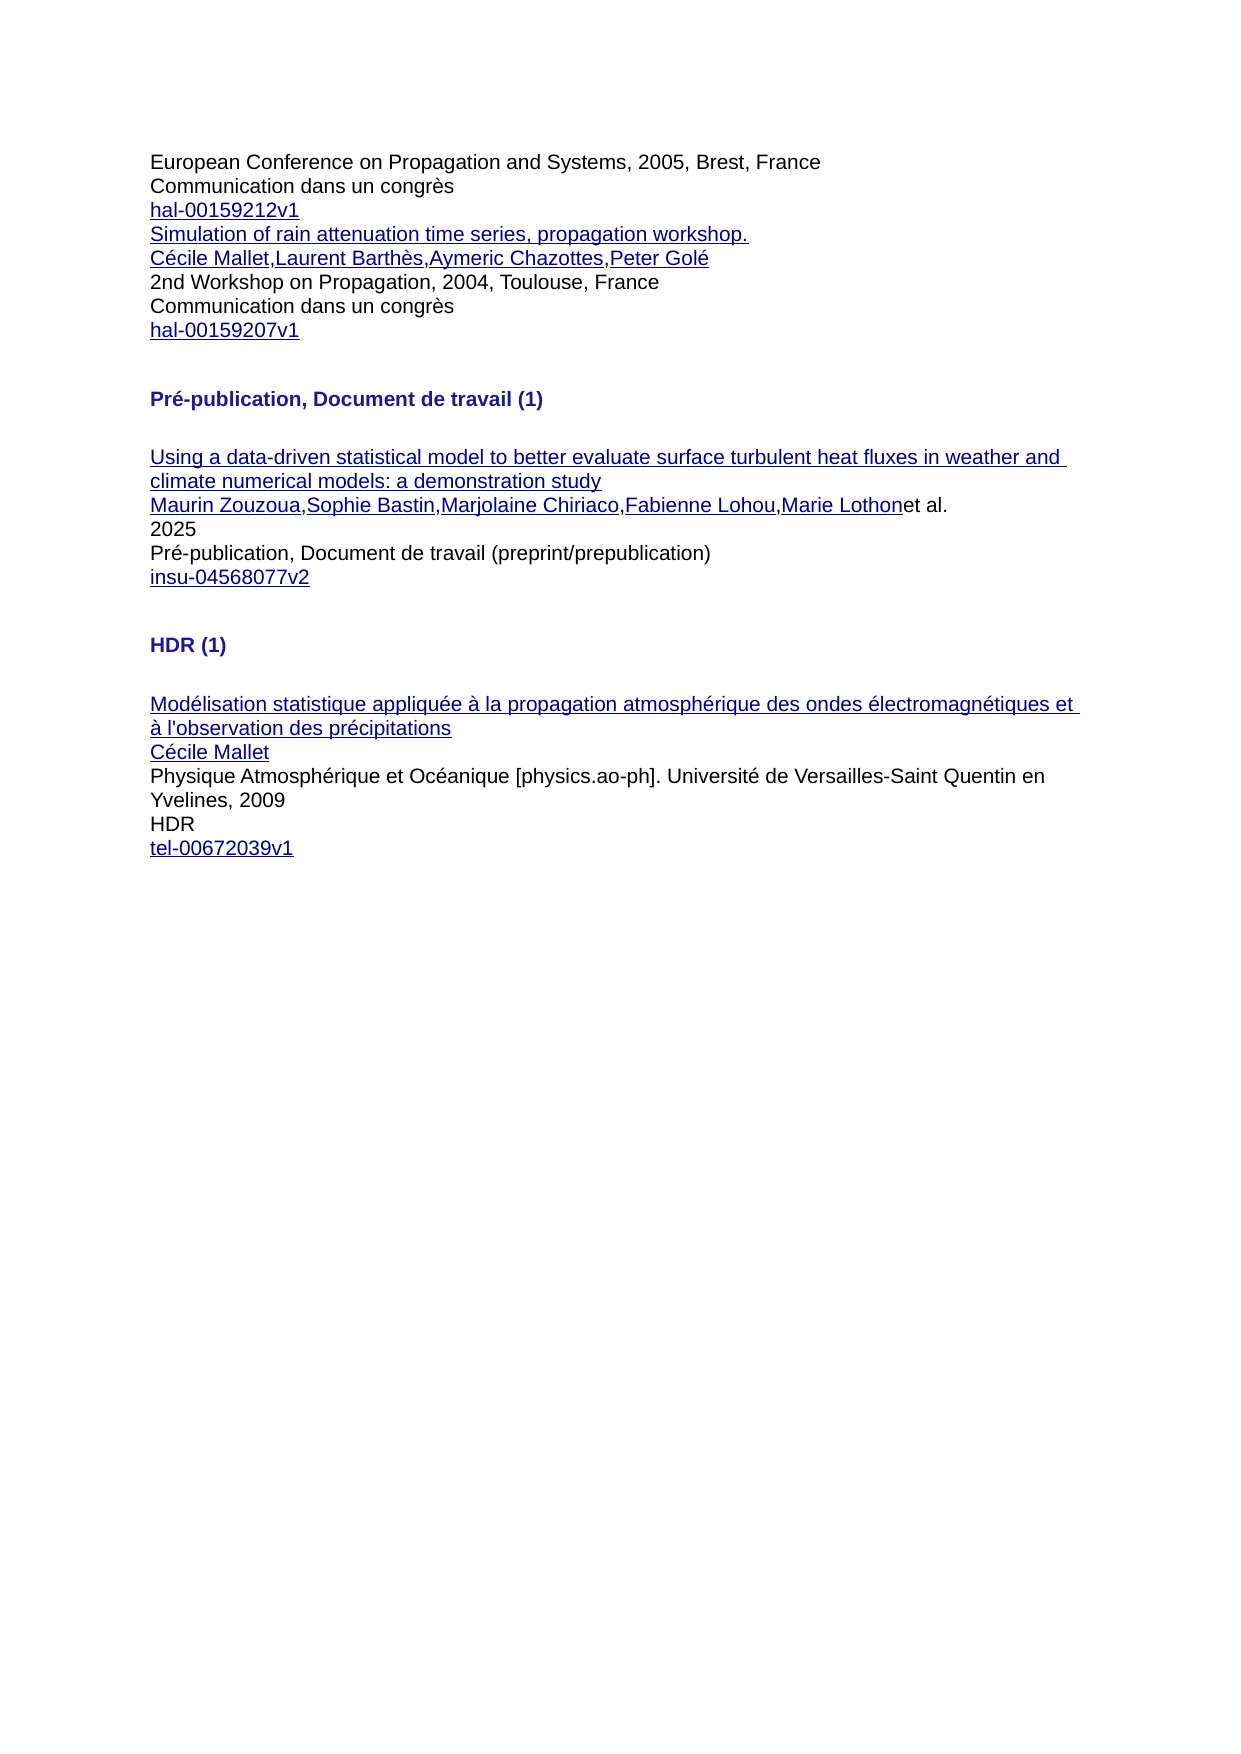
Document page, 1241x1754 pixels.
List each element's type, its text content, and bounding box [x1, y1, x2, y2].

table_header Modélisation statistique appliquée à la propagation atmosphérique des ondes électromagnétiques et à l'observation des précipitations Cécile Mallet Physique Atmosphérique et Océanique [physics.ao-ph]. Université de Versailles-Saint Quentin en Yvelines, 2009 HDR tel-00672039v1 [150, 692, 1090, 859]
table_header Using a data-driven statistical model to better evaluate surface turbulent heat fluxes in weather and climate numerical models: a demonstration study Maurin Zouzoua,Sophie Bastin,Marjolaine Chiriaco,Fabienne Lohou,Marie Lothonet al. 2025 Pré-publication, Document de travail (preprint/prepublication) insu-04568077v2 [150, 445, 1090, 588]
subtitle Pré-publication, Document de travail (1) [150, 386, 1090, 410]
table_cell European Conference on Propagation and Systems, 2005, Brest, France Communication dans un congrès hal-00159212v1 [150, 150, 1090, 222]
subtitle HDR (1) [150, 633, 1090, 657]
table_cell Simulation of rain attenuation time series, propagation workshop. Cécile Mallet,Laurent Barthès,Aymeric Chazottes,Peter Golé 2nd Workshop on Propagation, 2004, Toulouse, France Communication dans un congrès hal-00159207v1 [150, 222, 1090, 342]
